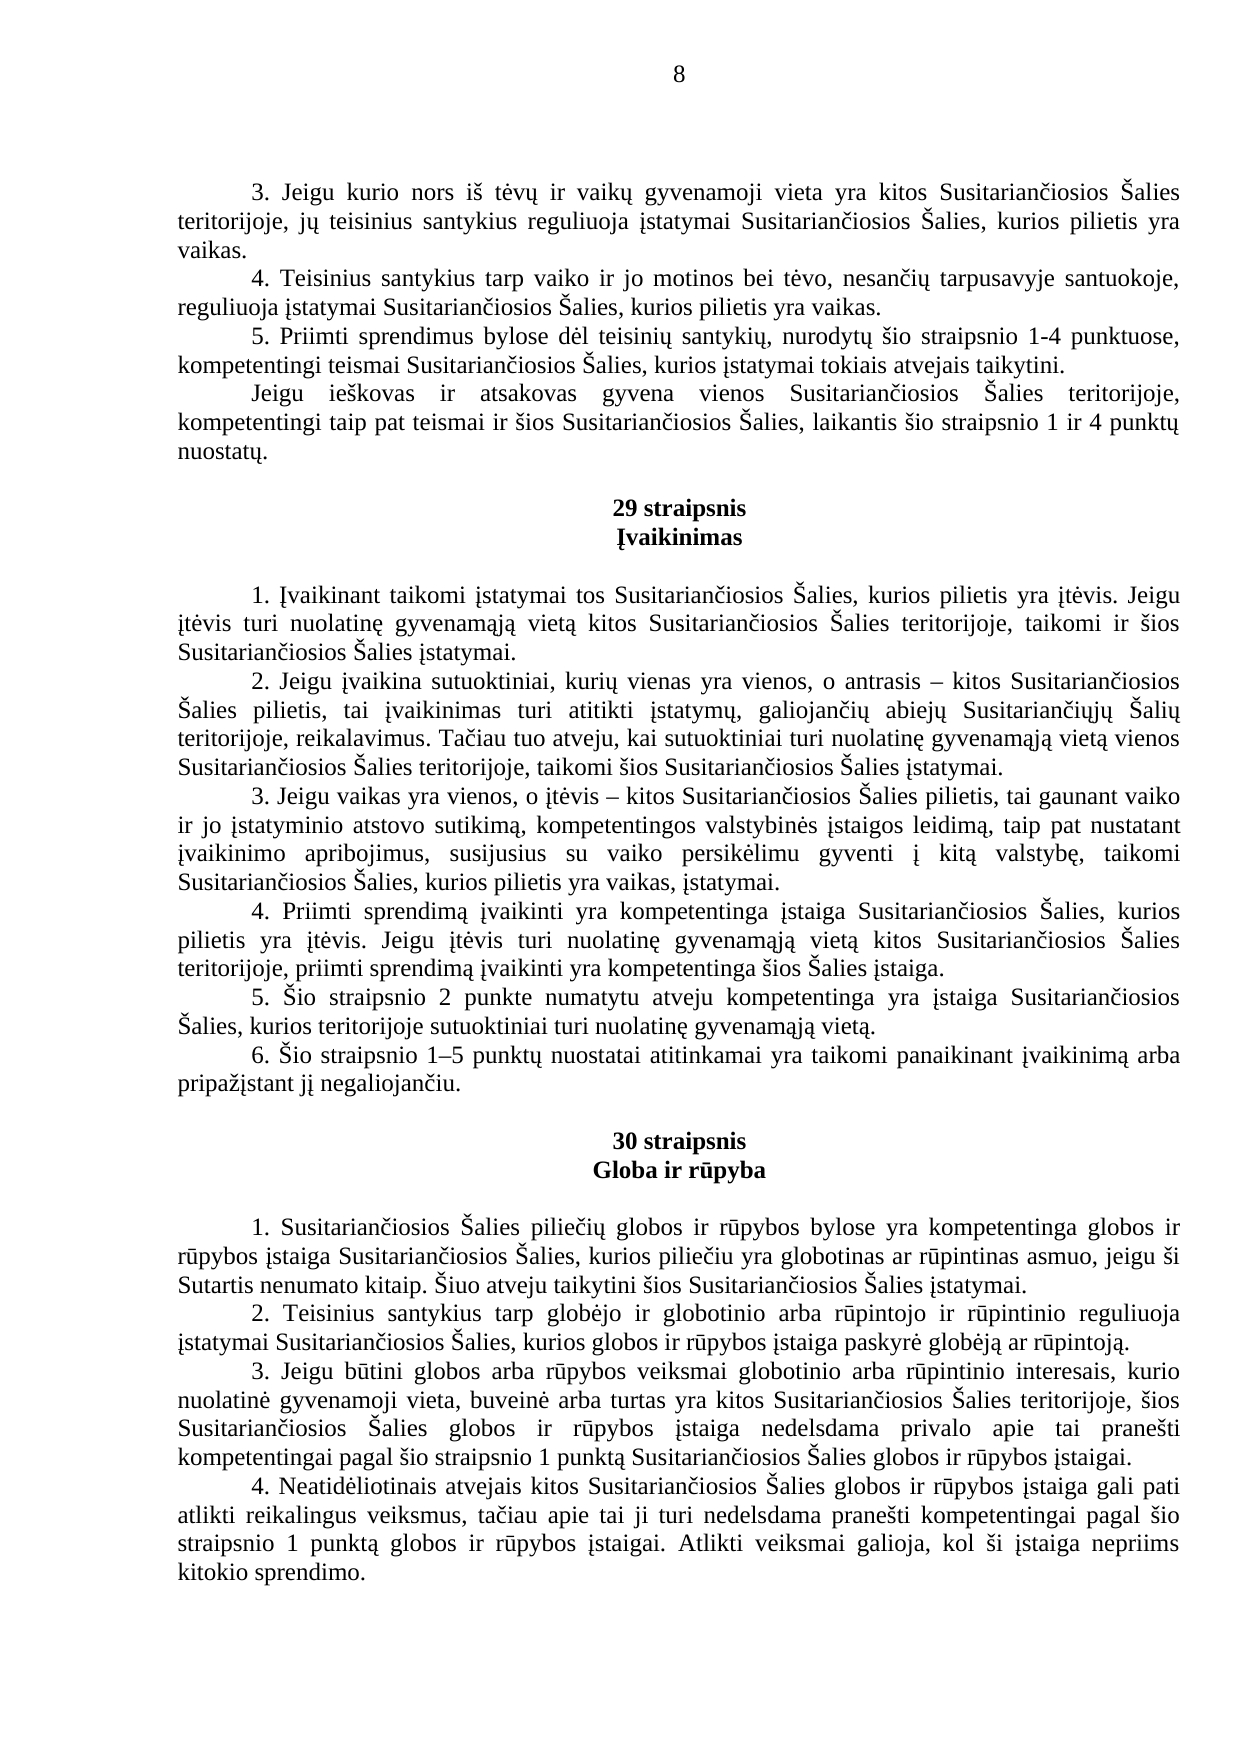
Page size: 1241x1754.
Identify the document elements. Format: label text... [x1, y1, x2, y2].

text 1. Susitariančiosios Šalies piliečių globos ir rūpybos bylose yra kompetentinga globos ir rūpybos įstaiga Susitariančiosios Šalies, kurios piliečiu yra globotinas ar rūpintinas asmuo, jeigu ši Sutartis nenumato kitaip. Šiuo atveju taikytini šios Susitariančiosios Šalies įstatymai. [177, 1212, 1181, 1298]
text 29 straipsnis [177, 493, 1181, 522]
text 4. Neatidėliotinais atvejais kitos Susitariančiosios Šalies globos ir rūpybos įstaiga gali pati atlikti reikalingus veiksmus, tačiau apie tai ji turi nedelsdama pranešti kompetentingai pagal šio straipsnio 1 punktą globos ir rūpybos įstaigai. Atlikti veiksmai galioja, kol ši įstaiga nepriims kitokio sprendimo. [177, 1471, 1181, 1586]
text 3. Jeigu kurio nors iš tėvų ir vaikų gyvenamoji vieta yra kitos Susitariančiosios Šalies teritorijoje, jų teisinius santykius reguliuoja įstatymai Susitariančiosios Šalies, kurios pilietis yra vaikas. [177, 177, 1181, 263]
text Jeigu ieškovas ir atsakovas gyvena vienos Susitariančiosios Šalies teritorijoje, kompetentingi taip pat teismai ir šios Susitariančiosios Šalies, laikantis šio straipsnio 1 ir 4 punktų nuostatų. [177, 378, 1181, 465]
text 3. Jeigu vaikas yra vienos, o įtėvis – kitos Susitariančiosios Šalies pilietis, tai gaunant vaiko ir jo įstatyminio atstovo sutikimą, kompetentingos valstybinės įstaigos leidimą, taip pat nustatant įvaikinimo apribojimus, susijusius su vaiko persikėlimu gyventi į kitą valstybę, taikomi Susitariančiosios Šalies, kurios pilietis yra vaikas, įstatymai. [177, 781, 1181, 896]
text 4. Priimti sprendimą įvaikinti yra kompetentinga įstaiga Susitariančiosios Šalies, kurios pilietis yra įtėvis. Jeigu įtėvis turi nuolatinę gyvenamąją vietą kitos Susitariančiosios Šalies teritorijoje, priimti sprendimą įvaikinti yra kompetentinga šios Šalies įstaiga. [177, 896, 1181, 982]
text 2. Jeigu įvaikina sutuoktiniai, kurių vienas yra vienos, o antrasis – kitos Susitariančiosios Šalies pilietis, tai įvaikinimas turi atitikti įstatymų, galiojančių abiejų Susitariančiųjų Šalių teritorijoje, reikalavimus. Tačiau tuo atveju, kai sutuoktiniai turi nuolatinę gyvenamąją vietą vienos Susitariančiosios Šalies teritorijoje, taikomi šios Susitariančiosios Šalies įstatymai. [177, 666, 1181, 781]
text 30 straipsnis [177, 1126, 1181, 1155]
text 5. Priimti sprendimus bylose dėl teisinių santykių, nurodytų šio straipsnio 1-4 punktuose, kompetentingi teismai Susitariančiosios Šalies, kurios įstatymai tokiais atvejais taikytini. [177, 321, 1181, 378]
text 5. Šio straipsnio 2 punkte numatytu atveju kompetentinga yra įstaiga Susitariančiosios Šalies, kurios teritorijoje sutuoktiniai turi nuolatinę gyvenamąją vietą. [177, 982, 1181, 1040]
text Įvaikinimas [177, 522, 1181, 551]
text Globa ir rūpyba [177, 1155, 1181, 1183]
text 1. Įvaikinant taikomi įstatymai tos Susitariančiosios Šalies, kurios pilietis yra įtėvis. Jeigu įtėvis turi nuolatinę gyvenamąją vietą kitos Susitariančiosios Šalies teritorijoje, taikomi ir šios Susitariančiosios Šalies įstatymai. [177, 580, 1181, 666]
text 3. Jeigu būtini globos arba rūpybos veiksmai globotinio arba rūpintinio interesais, kurio nuolatinė gyvenamoji vieta, buveinė arba turtas yra kitos Susitariančiosios Šalies teritorijoje, šios Susitariančiosios Šalies globos ir rūpybos įstaiga nedelsdama privalo apie tai pranešti kompetentingai pagal šio straipsnio 1 punktą Susitariančiosios Šalies globos ir rūpybos įstaigai. [177, 1356, 1181, 1471]
text 6. Šio straipsnio 1–5 punktų nuostatai atitinkamai yra taikomi panaikinant įvaikinimą arba pripažįstant jį negaliojančiu. [177, 1040, 1181, 1097]
text 4. Teisinius santykius tarp vaiko ir jo motinos bei tėvo, nesančių tarpusavyje santuokoje, reguliuoja įstatymai Susitariančiosios Šalies, kurios pilietis yra vaikas. [177, 263, 1181, 321]
text 2. Teisinius santykius tarp globėjo ir globotinio arba rūpintojo ir rūpintinio reguliuoja įstatymai Susitariančiosios Šalies, kurios globos ir rūpybos įstaiga paskyrė globėją ar rūpintoją. [177, 1298, 1181, 1356]
